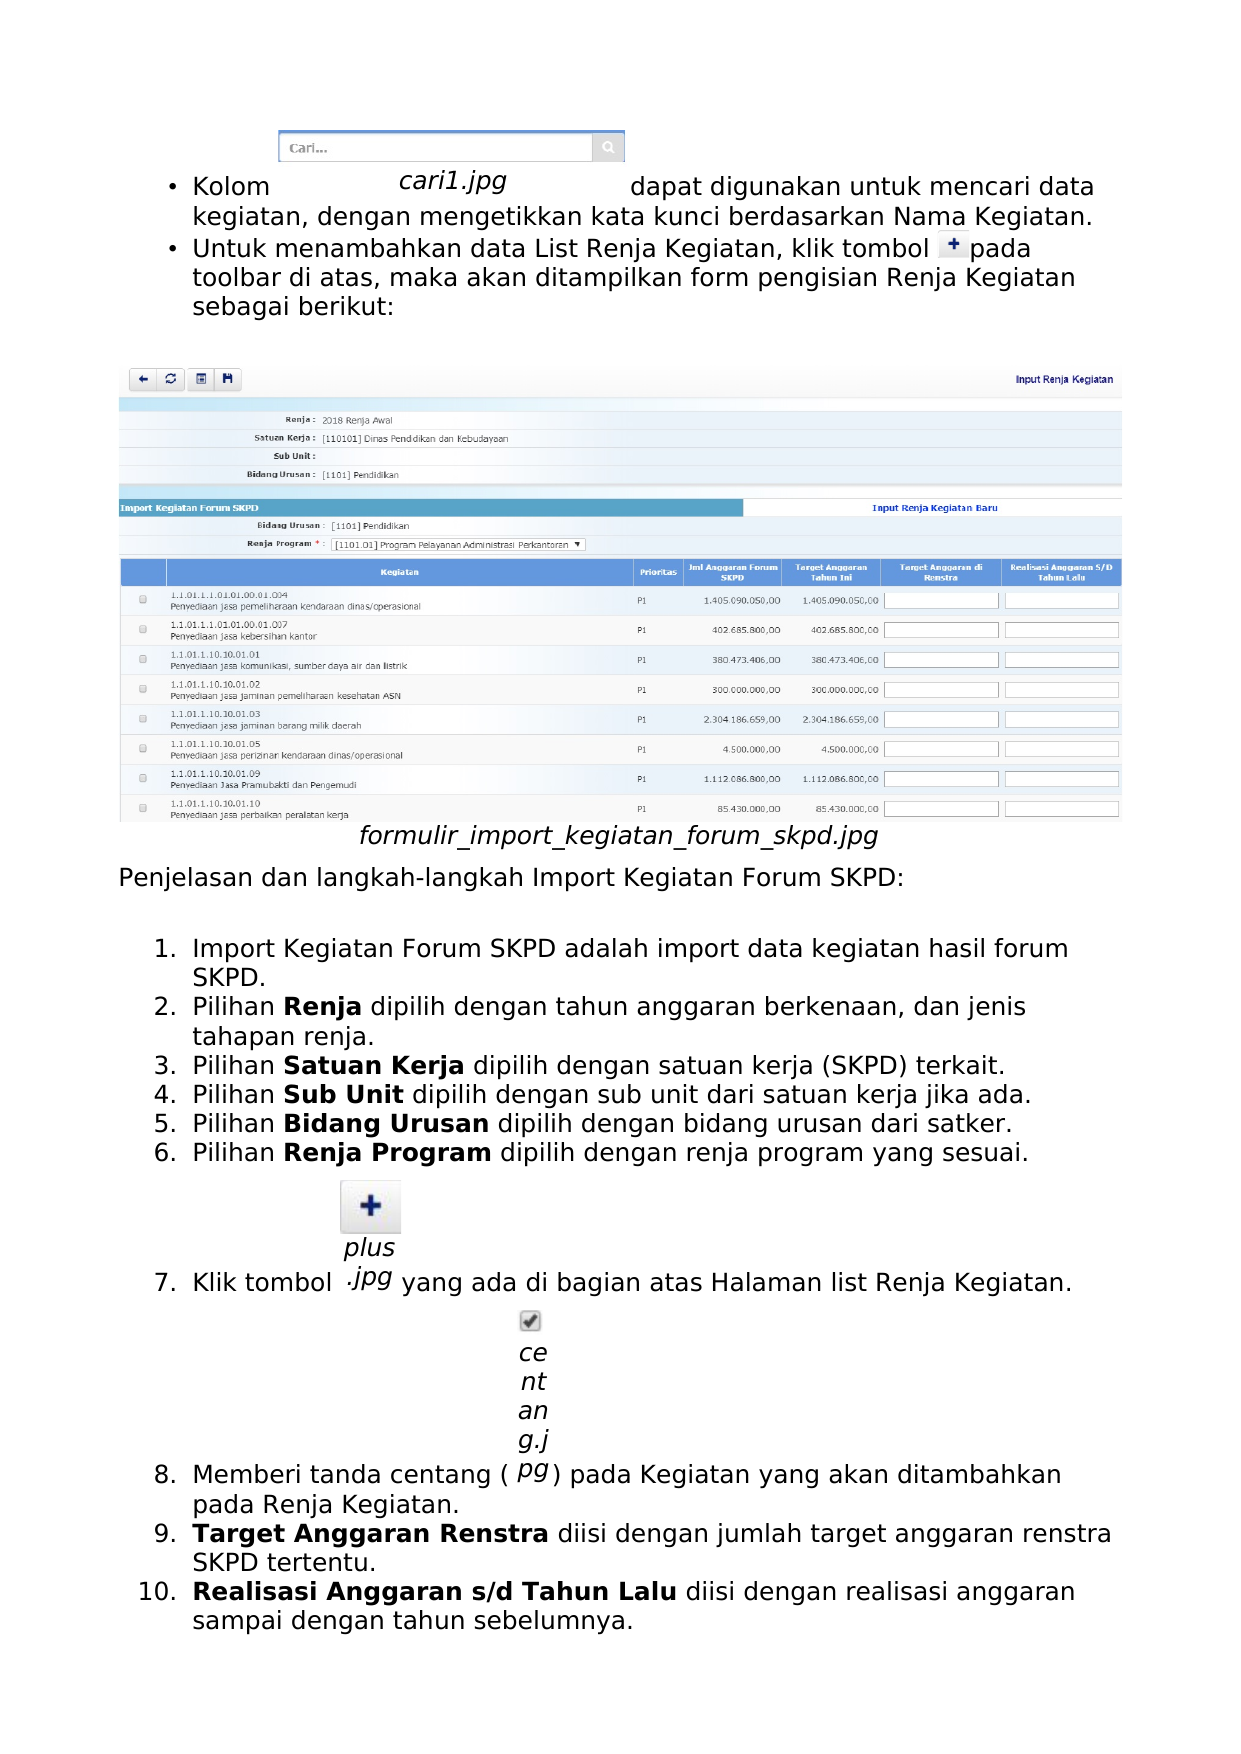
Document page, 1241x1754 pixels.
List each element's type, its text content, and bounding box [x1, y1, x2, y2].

list Pilihan Renja Program dipilih dengan renja program yang sesuai. [177, 1138, 1122, 1167]
list Pilihan Sub Unit dipilih dengan sub unit dari satuan kerja jika ada. [177, 1080, 1122, 1109]
list Memberi tanda centang ( ) pada Kegiatan yang akan ditambahkan pada Renja Kegiatan. [177, 1297, 1122, 1519]
list Pilihan Bidang Urusan dipilih dengan bidang urusan dari satker. [177, 1109, 1122, 1138]
list Klik tombol yang ada di bagian atas Halaman list Renja Kegiatan. [177, 1167, 1122, 1297]
list centang.jpg [517, 1338, 552, 1484]
list Pilihan Satuan Kerja dipilih dengan satuan kerja (SKPD) terkait. [177, 1051, 1122, 1080]
list plus.jpg [340, 1234, 401, 1291]
text Penjelasan dan langkah-langkah Import Kegiatan Forum SKPD: [118, 863, 1122, 892]
picture [340, 1180, 402, 1234]
picture [517, 1310, 552, 1338]
list Target Anggaran Renstra diisi dengan jumlah target anggaran renstra SKPD tertentu. [177, 1519, 1122, 1577]
list Import Kegiatan Forum SKPD adalah import data kegiatan hasil forum SKPD. [177, 934, 1122, 992]
picture [937, 230, 970, 258]
picture [278, 130, 630, 167]
list Kolom dapat digunakan untuk mencari data kegiatan, dengan mengetikkan kata kunci berdasarkan Nama Kegiatan. [177, 118, 1122, 231]
picture [118, 363, 1123, 822]
text formulir_import_kegiatan_forum_skpd.jpg [118, 822, 1122, 851]
list Untuk menambahkan data List Renja Kegiatan, klik tombol pada toolbar di atas, maka akan ditampilkan form pengisian Renja Kegiatan sebagai berikut: [177, 231, 1122, 322]
list Realisasi Anggaran s/d Tahun Lalu diisi dengan realisasi anggaran sampai dengan tahun sebelumnya. [177, 1577, 1122, 1636]
list Pilihan Renja dipilih dengan tahun anggaran berkenaan, dan jenis tahapan renja. [177, 992, 1122, 1051]
list cari1.jpg [278, 167, 630, 196]
